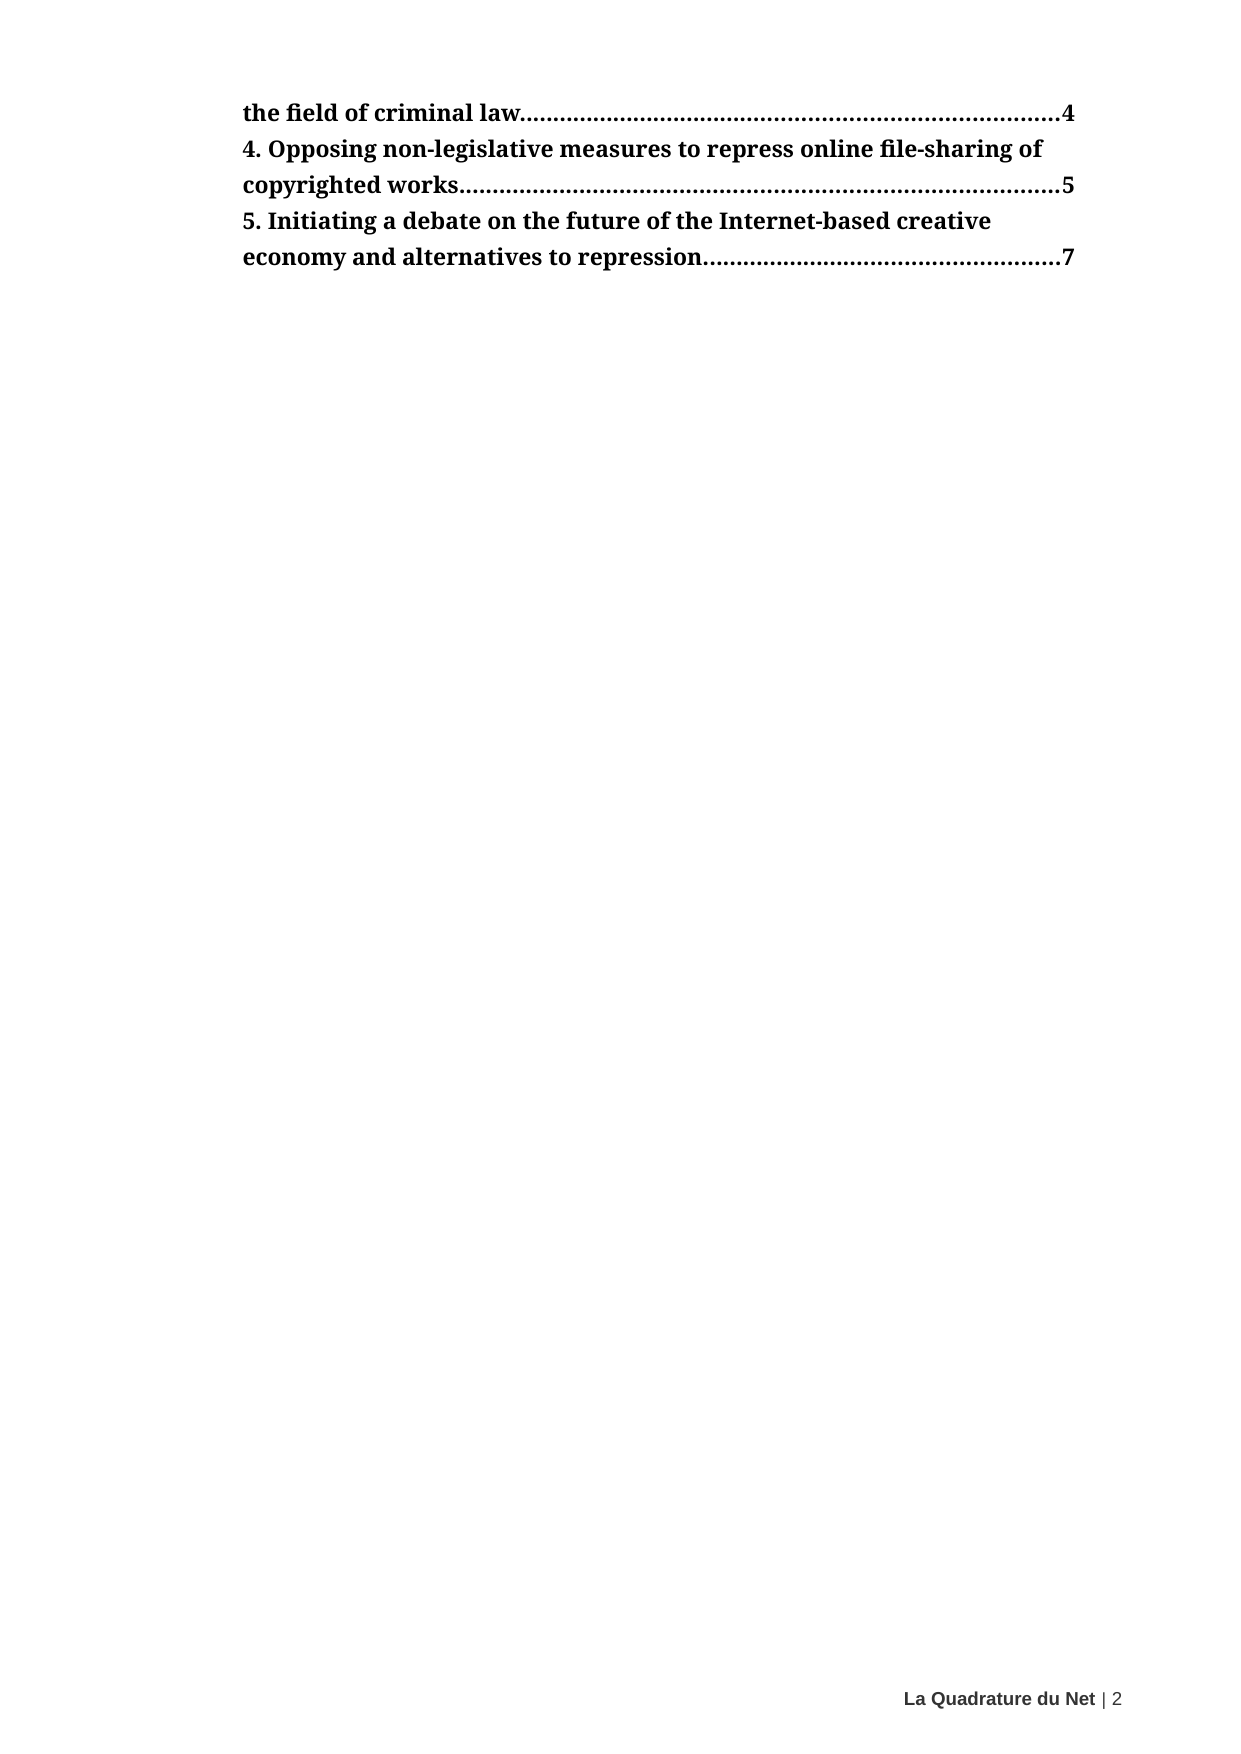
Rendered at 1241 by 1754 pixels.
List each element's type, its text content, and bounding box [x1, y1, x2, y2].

text 4. Opposing non-legislative measures to repress online file-sharing of copyrighted works. 5 [242, 133, 1075, 200]
text 3. Properly assessing the current EU framework regarding IPR enforcement before pushing for further legislative action, especially in the field of criminal law. 4 [242, 97, 1075, 128]
text 5. Initiating a debate on the future of the Internet-based creative economy and alternatives to repression. 7 [242, 205, 1075, 272]
